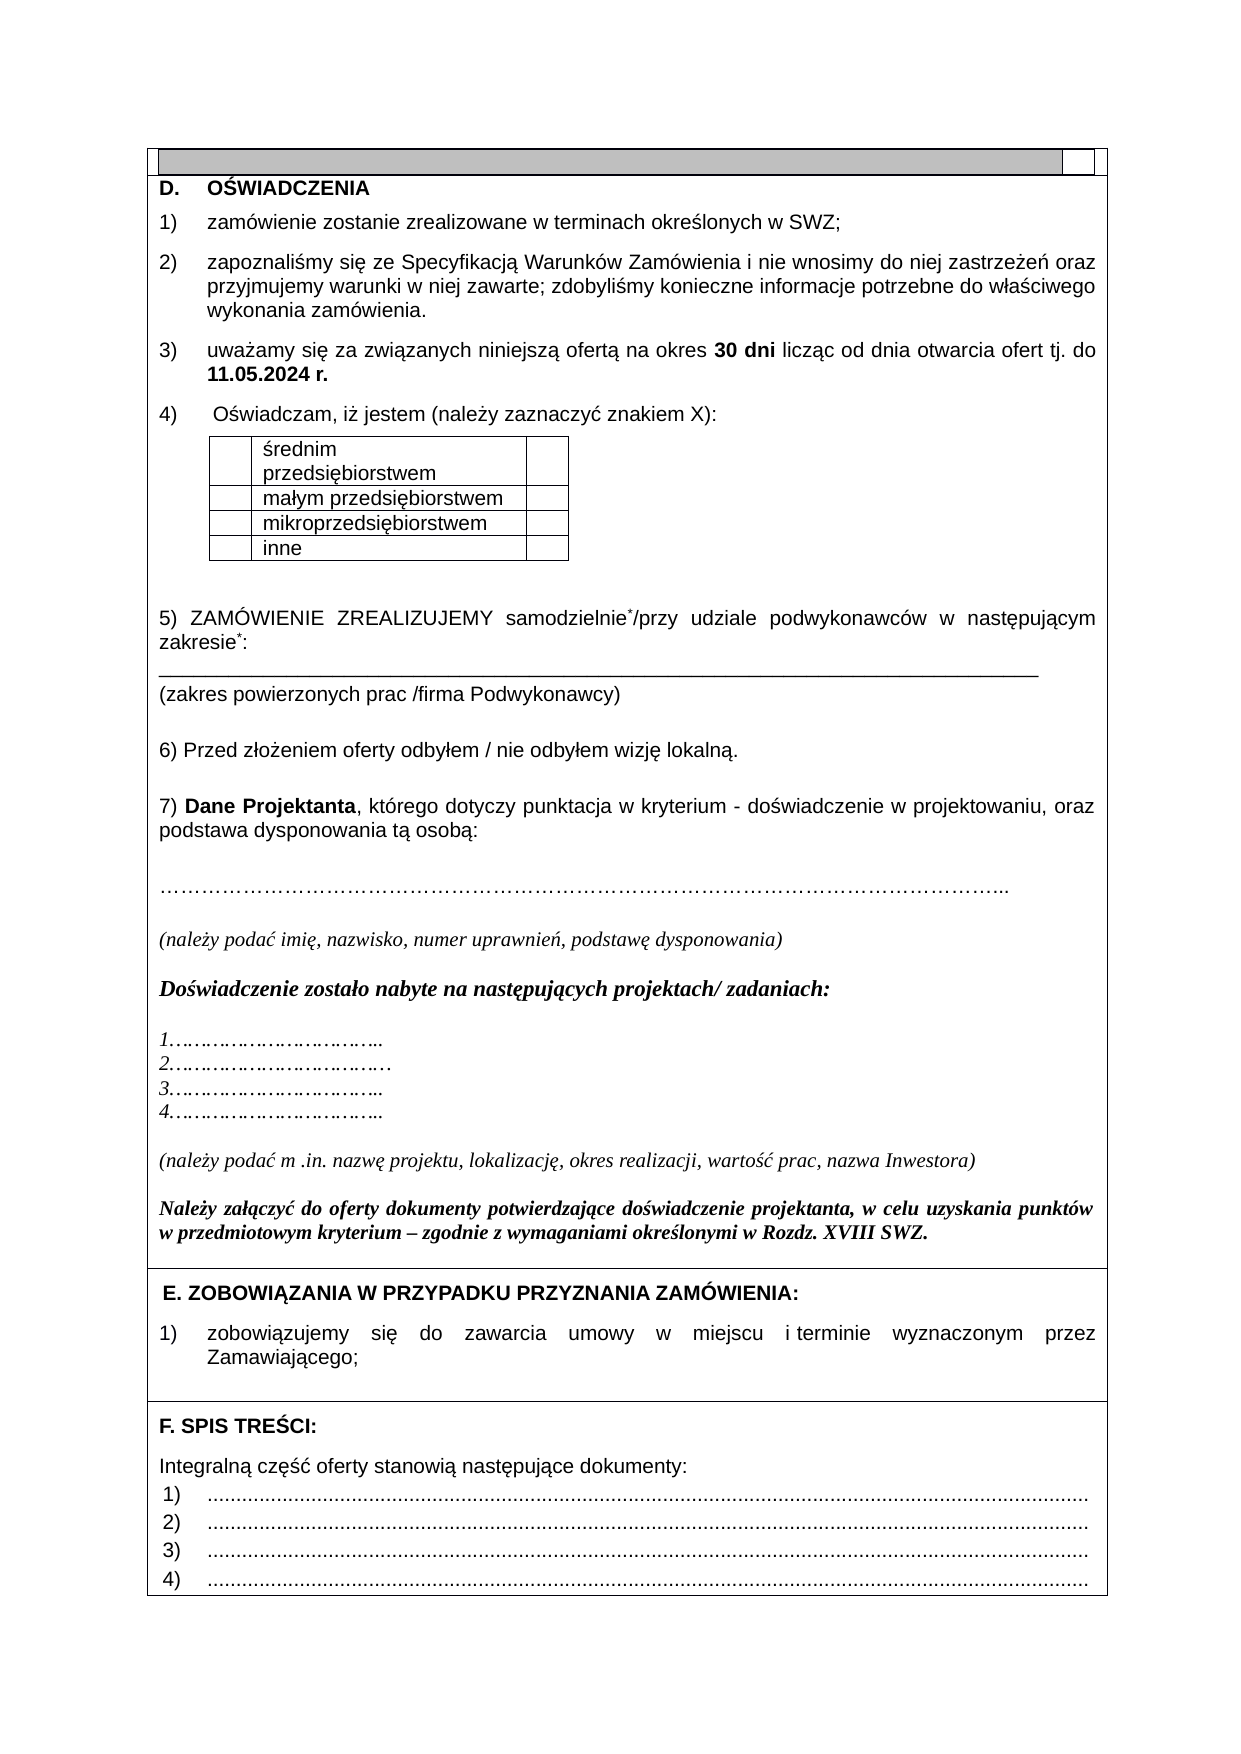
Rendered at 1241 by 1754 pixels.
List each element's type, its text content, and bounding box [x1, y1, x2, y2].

table_cell E. ZOBOWIĄZANIA W PRZYPADKU PRZYZNANIA ZAMÓWIENIA: zobowiązujemy się do zawarcia umowy w miejscu i terminie wyznaczonym przez Zamawiającego; [148, 1269, 1107, 1401]
table_cell [527, 511, 568, 535]
table_header [527, 437, 568, 485]
table_header [210, 437, 251, 485]
table_header średnim przedsiębiorstwem [252, 437, 526, 485]
table_cell [527, 486, 568, 510]
table_cell mikroprzedsiębiorstwem [252, 511, 526, 535]
table_cell małym przedsiębiorstwem [252, 486, 526, 510]
table_cell OŚWIADCZENIA zamówienie zostanie zrealizowane w terminach określonych w SWZ; zapoznaliśmy się ze Specyfikacją Warunków Zamówienia i nie wnosimy do niej zastrzeżeń oraz przyjmujemy warunki w niej zawarte; zdobyliśmy konieczne informacje potrzebne do właściwego wykonania zamówienia. uważamy się za związanych niniejszą ofertą na okres 30 dni licząc od dnia otwarcia ofert tj. do 11.05.2024 r. Oświadczam, iż jestem (należy zaznaczyć znakiem X): 5) ZAMÓWIENIE ZREALIZUJEMY samodzielnie*/przy udziale podwykonawców w następującym zakresie*: ____________________________________________________________________________ (zakres powierzonych prac /firma Podwykonawcy) 6) Przed złożeniem oferty odbyłem / nie odbyłem wizję lokalną. 7) Dane Projektanta, którego dotyczy punktacja w kryterium - doświadczenie w projektowaniu, oraz podstawa dysponowania tą osobą: …………………………………………………………………………………………………………... (należy podać imię, nazwisko, numer uprawnień, podstawę dysponowania) Doświadczenie zostało nabyte na następujących projektach/ zadaniach: 1…………………………….. 2……………………………… 3…………………………….. 4…………………………….. (należy podać m .in. nazwę projektu, lokalizację, okres realizacji, wartość prac, nazwa Inwestora) Należy załączyć do oferty dokumenty potwierdzające doświadczenie projektanta, w celu uzyskania punktów w przedmiotowym kryterium – zgodnie z wymaganiami określonymi w Rozdz. XVIII SWZ. [148, 176, 1107, 1268]
table_header [159, 150, 1062, 174]
table_cell inne [252, 536, 526, 560]
table_cell [210, 486, 251, 510]
table_cell [210, 536, 251, 560]
table_cell F. SPIS TREŚCI: Integralną część oferty stanowią następujące dokumenty: ......................................................................................................................................................... ......................................................................................................................................................... ......................................................................................................................................................... ......................................................................................................................................................... [148, 1402, 1107, 1594]
table_header [1063, 150, 1094, 174]
table_cell [210, 511, 251, 535]
table_cell [527, 536, 568, 560]
